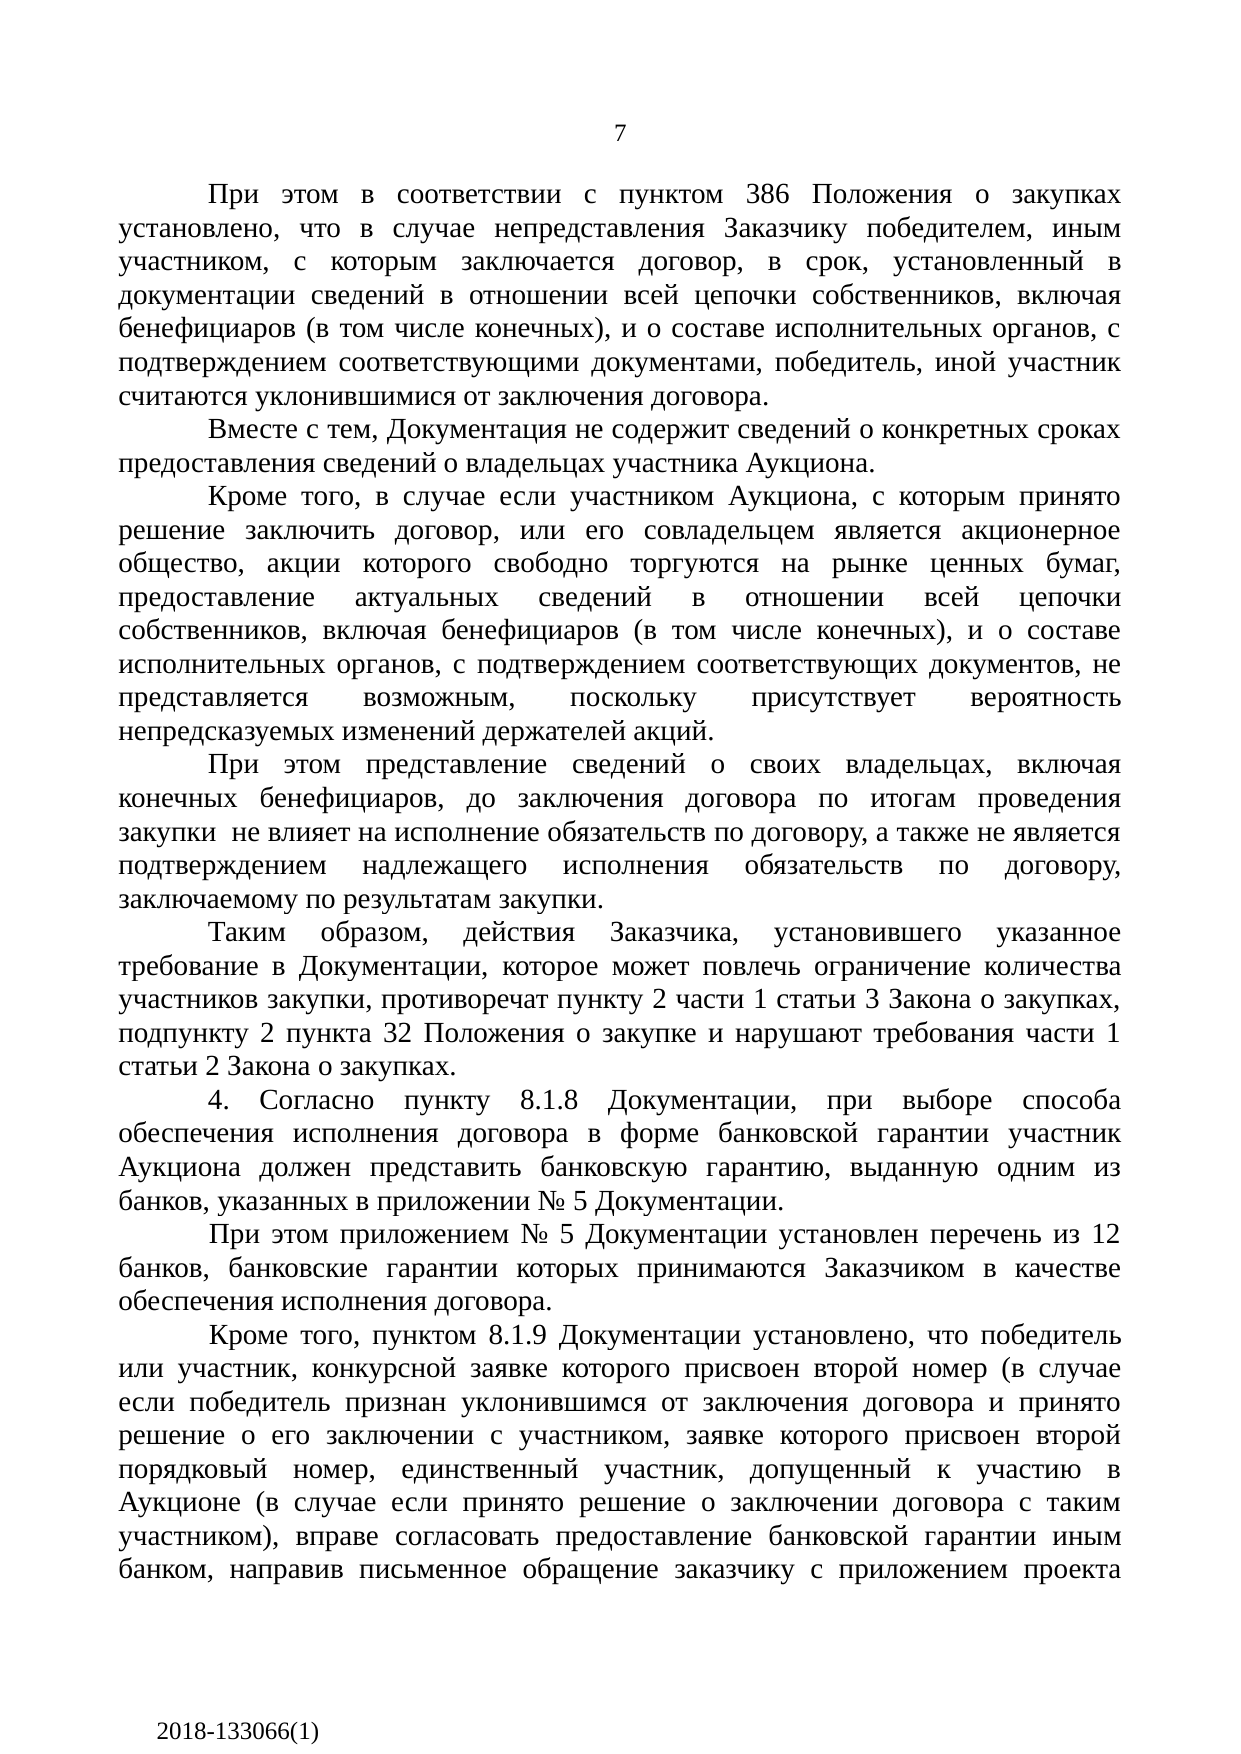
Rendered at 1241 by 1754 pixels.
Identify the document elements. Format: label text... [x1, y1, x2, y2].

text Кроме того, в случае если участником Аукциона, с которым принято решение заключить договор, или его совладельцем является акционерное общество, акции которого свободно торгуются на рынке ценных бумаг, предоставление актуальных сведений в отношении всей цепочки собственников, включая бенефициаров (в том числе конечных), и о составе исполнительных органов, с подтверждением соответствующих документов, не представляется возможным, поскольку присутствует вероятность непредсказуемых изменений держателей акций. [118, 478, 1122, 747]
text Кроме того, пунктом 8.1.9 Документации установлено, что победитель или участник, конкурсной заявке которого присвоен второй номер (в случае если победитель признан уклонившимся от заключения договора и принято решение о его заключении с участником, заявке которого присвоен второй порядковый номер, единственный участник, допущенный к участию в Аукционе (в случае если принято решение о заключении договора с таким участником), вправе согласовать предоставление банковской гарантии иным банком, направив письменное обращение заказчику с приложением проекта [118, 1317, 1122, 1585]
text При этом приложением № 5 Документации установлен перечень из 12 банков, банковские гарантии которых принимаются Заказчиком в качестве обеспечения исполнения договора. [118, 1216, 1122, 1317]
text Вместе с тем, Документация не содержит сведений о конкретных сроках предоставления сведений о владельцах участника Аукциона. [118, 411, 1122, 478]
text При этом в соответствии с пунктом 386 Положения о закупках установлено, что в случае непредставления Заказчику победителем, иным участником, с которым заключается договор, в срок, установленный в документации сведений в отношении всей цепочки собственников, включая бенефициаров (в том числе конечных), и о составе исполнительных органов, с подтверждением соответствующими документами, победитель, иной участник считаются уклонившимися от заключения договора. [118, 176, 1122, 411]
text 4. Согласно пункту 8.1.8 Документации, при выборе способа обеспечения исполнения договора в форме банковской гарантии участник Аукциона должен представить банковскую гарантию, выданную одним из банков, указанных в приложении № 5 Документации. [118, 1082, 1122, 1216]
text Таким образом, действия Заказчика, установившего указанное требование в Документации, которое может повлечь ограничение количества участников закупки, противоречат пункту 2 части 1 статьи 3 Закона о закупках, подпункту 2 пункта 32 Положения о закупке и нарушают требования части 1 статьи 2 Закона о закупках. [118, 914, 1122, 1082]
text При этом представление сведений о своих владельцах, включая конечных бенефициаров, до заключения договора по итогам проведения закупки не влияет на исполнение обязательств по договору, а также не является подтверждением надлежащего исполнения обязательств по договору, заключаемому по результатам закупки. [118, 747, 1122, 914]
